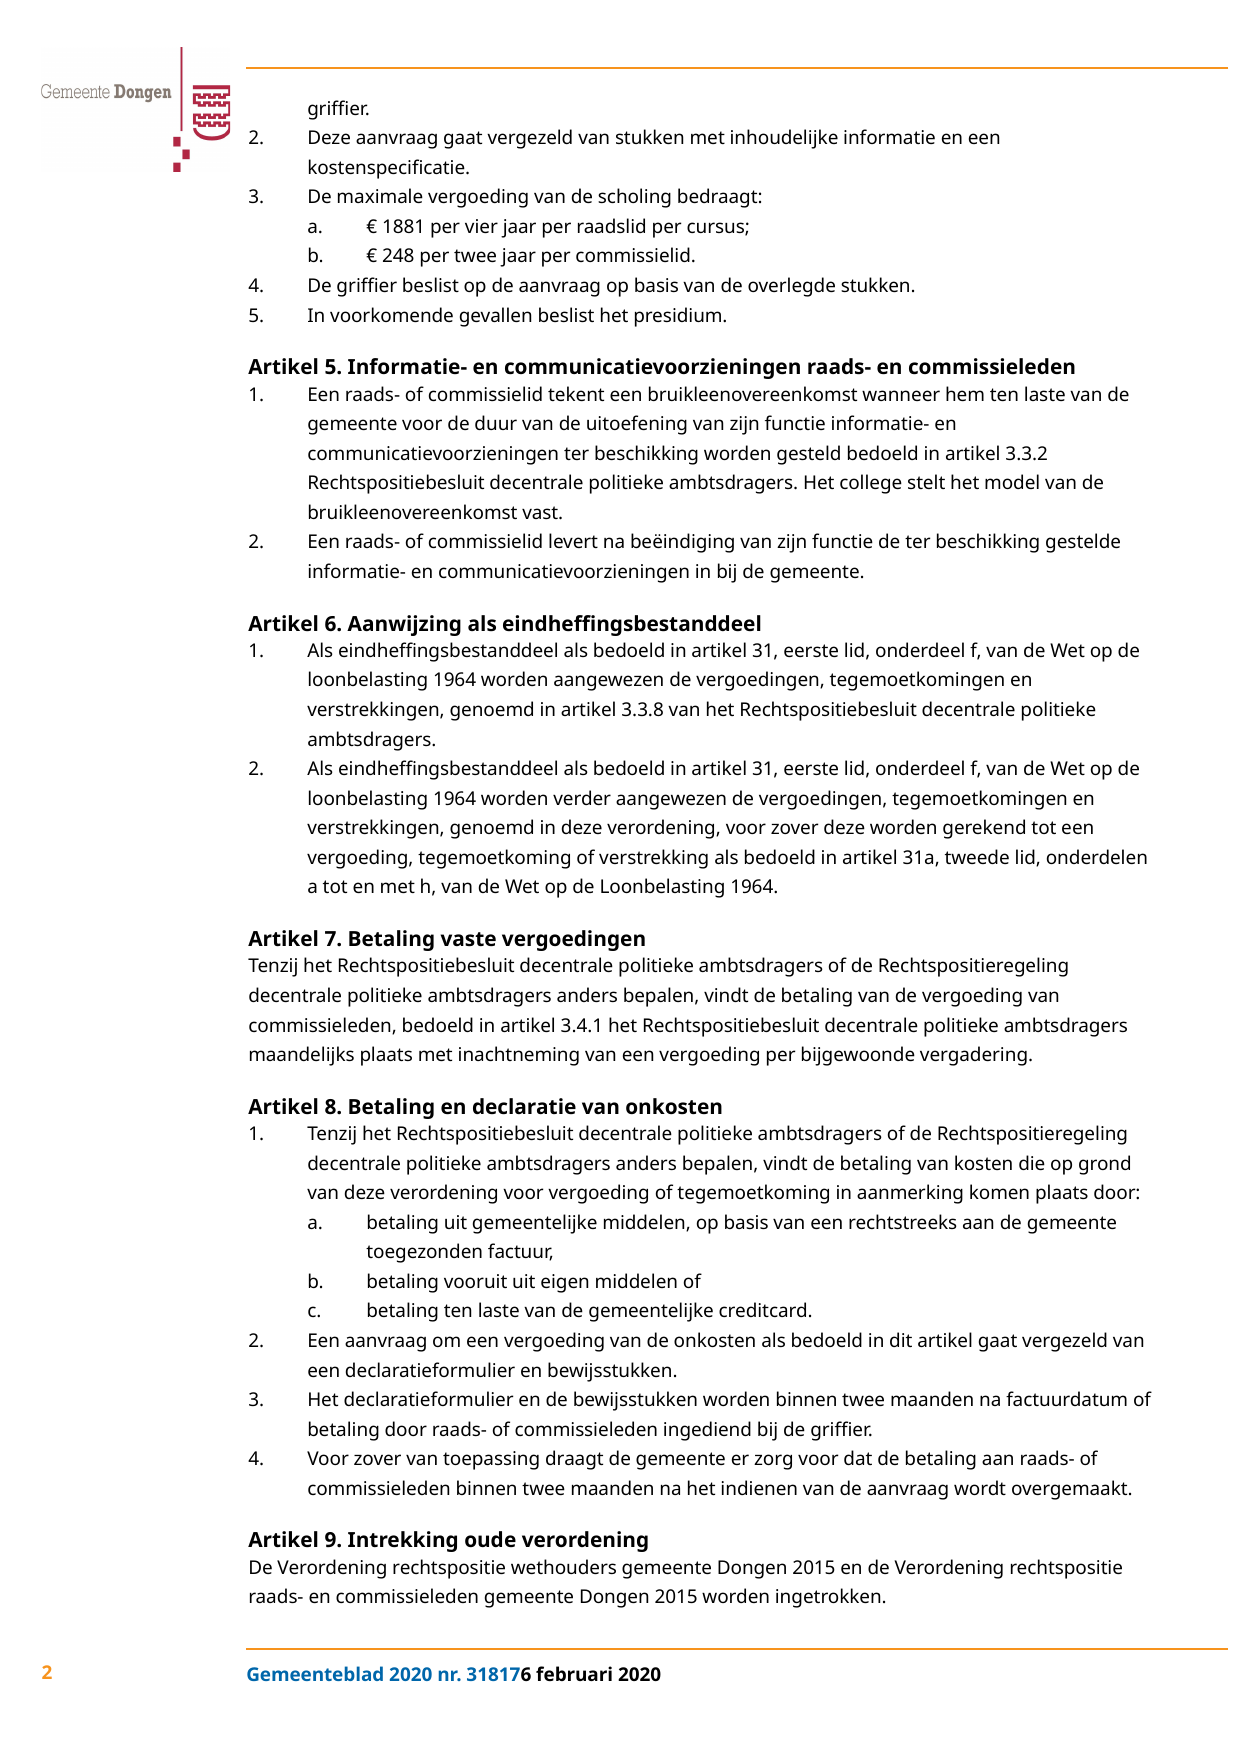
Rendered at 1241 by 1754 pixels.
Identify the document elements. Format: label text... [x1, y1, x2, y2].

list € 1881 per vier jaar per raadslid per cursus; [307, 213, 1152, 239]
list betaling vooruit uit eigen middelen of [307, 1268, 1152, 1294]
list Als eindheffingsbestanddeel als bedoeld in artikel 31, eerste lid, onderdeel f, van de Wet op de loonbelasting 1964 worden aangewezen de vergoedingen, tegemoetkomingen en verstrekkingen, genoemd in artikel 3.3.8 van het Rechtspositiebesluit decentrale politieke ambtsdragers. [248, 637, 1152, 752]
list Deze aanvraag gaat vergezeld van stukken met inhoudelijke informatie en een kostenspecificatie. [248, 124, 1152, 180]
list In voorkomende gevallen beslist het presidium. [248, 302, 1152, 328]
list Een raads- of commissielid tekent een bruikleenovereenkomst wanneer hem ten laste van de gemeente voor de duur van de uitoefening van zijn functie informatie- en communicatievoorzieningen ter beschikking worden gesteld bedoeld in artikel 3.3.2 Rechtspositiebesluit decentrale politieke ambtsdragers. Het college stelt het model van de bruikleenovereenkomst vast. [248, 381, 1152, 525]
text Artikel 9. Intrekking oude verordening [248, 1526, 1152, 1554]
list Tenzij het Rechtspositiebesluit decentrale politieke ambtsdragers of de Rechtspositieregeling decentrale politieke ambtsdragers anders bepalen, vindt de betaling van kosten die op grond van deze verordening voor vergoeding of tegemoetkoming in aanmerking komen plaats door: [248, 1120, 1152, 1205]
text Artikel 8. Betaling en declaratie van onkosten [248, 1092, 1152, 1120]
text Artikel 7. Betaling vaste vergoedingen [248, 924, 1152, 953]
list € 248 per twee jaar per commissielid. [307, 243, 1152, 268]
list De maximale vergoeding van de scholing bedraagt: [248, 183, 1152, 209]
list Voor zover van toepassing draagt de gemeente er zorg voor dat de betaling aan raads- of commissieleden binnen twee maanden na het indienen van de aanvraag wordt overgemaakt. [248, 1446, 1152, 1501]
list griffier. [248, 95, 1152, 121]
list betaling ten laste van de gemeentelijke creditcard. [307, 1298, 1152, 1323]
list De griffier beslist op de aanvraag op basis van de overlegde stukken. [248, 272, 1152, 298]
list Het declaratieformulier en de bewijsstukken worden binnen twee maanden na factuurdatum of betaling door raads- of commissieleden ingediend bij de griffier. [248, 1386, 1152, 1442]
list Als eindheffingsbestanddeel als bedoeld in artikel 31, eerste lid, onderdeel f, van de Wet op de loonbelasting 1964 worden verder aangewezen de vergoedingen, tegemoetkomingen en verstrekkingen, genoemd in deze verordening, voor zover deze worden gerekend tot een vergoeding, tegemoetkoming of verstrekking als bedoeld in artikel 31a, tweede lid, onderdelen a tot en met h, van de Wet op de Loonbelasting 1964. [248, 755, 1152, 899]
list betaling uit gemeentelijke middelen, op basis van een rechtstreeks aan de gemeente toegezonden factuur, [307, 1209, 1152, 1264]
picture [41, 47, 231, 172]
list Een aanvraag om een vergoeding van de onkosten als bedoeld in dit artikel gaat vergezeld van een declaratieformulier en bewijsstukken. [248, 1327, 1152, 1383]
text De Verordening rechtspositie wethouders gemeente Dongen 2015 en de Verordening rechtspositie raads- en commissieleden gemeente Dongen 2015 worden ingetrokken. [248, 1554, 1152, 1609]
text Tenzij het Rechtspositiebesluit decentrale politieke ambtsdragers of de Rechtspositieregeling decentrale politieke ambtsdragers anders bepalen, vindt de betaling van de vergoeding van commissieleden, bedoeld in artikel 3.4.1 het Rechtspositiebesluit decentrale politieke ambtsdragers maandelijks plaats met inachtneming van een vergoeding per bijgewoonde vergadering. [248, 953, 1152, 1067]
text Artikel 6. Aanwijzing als eindheffingsbestanddeel [248, 609, 1152, 637]
list Een raads- of commissielid levert na beëindiging van zijn functie de ter beschikking gestelde informatie- en communicatievoorzieningen in bij de gemeente. [248, 529, 1152, 584]
text Artikel 5. Informatie- en communicatievoorzieningen raads- en commissieleden [248, 352, 1152, 381]
